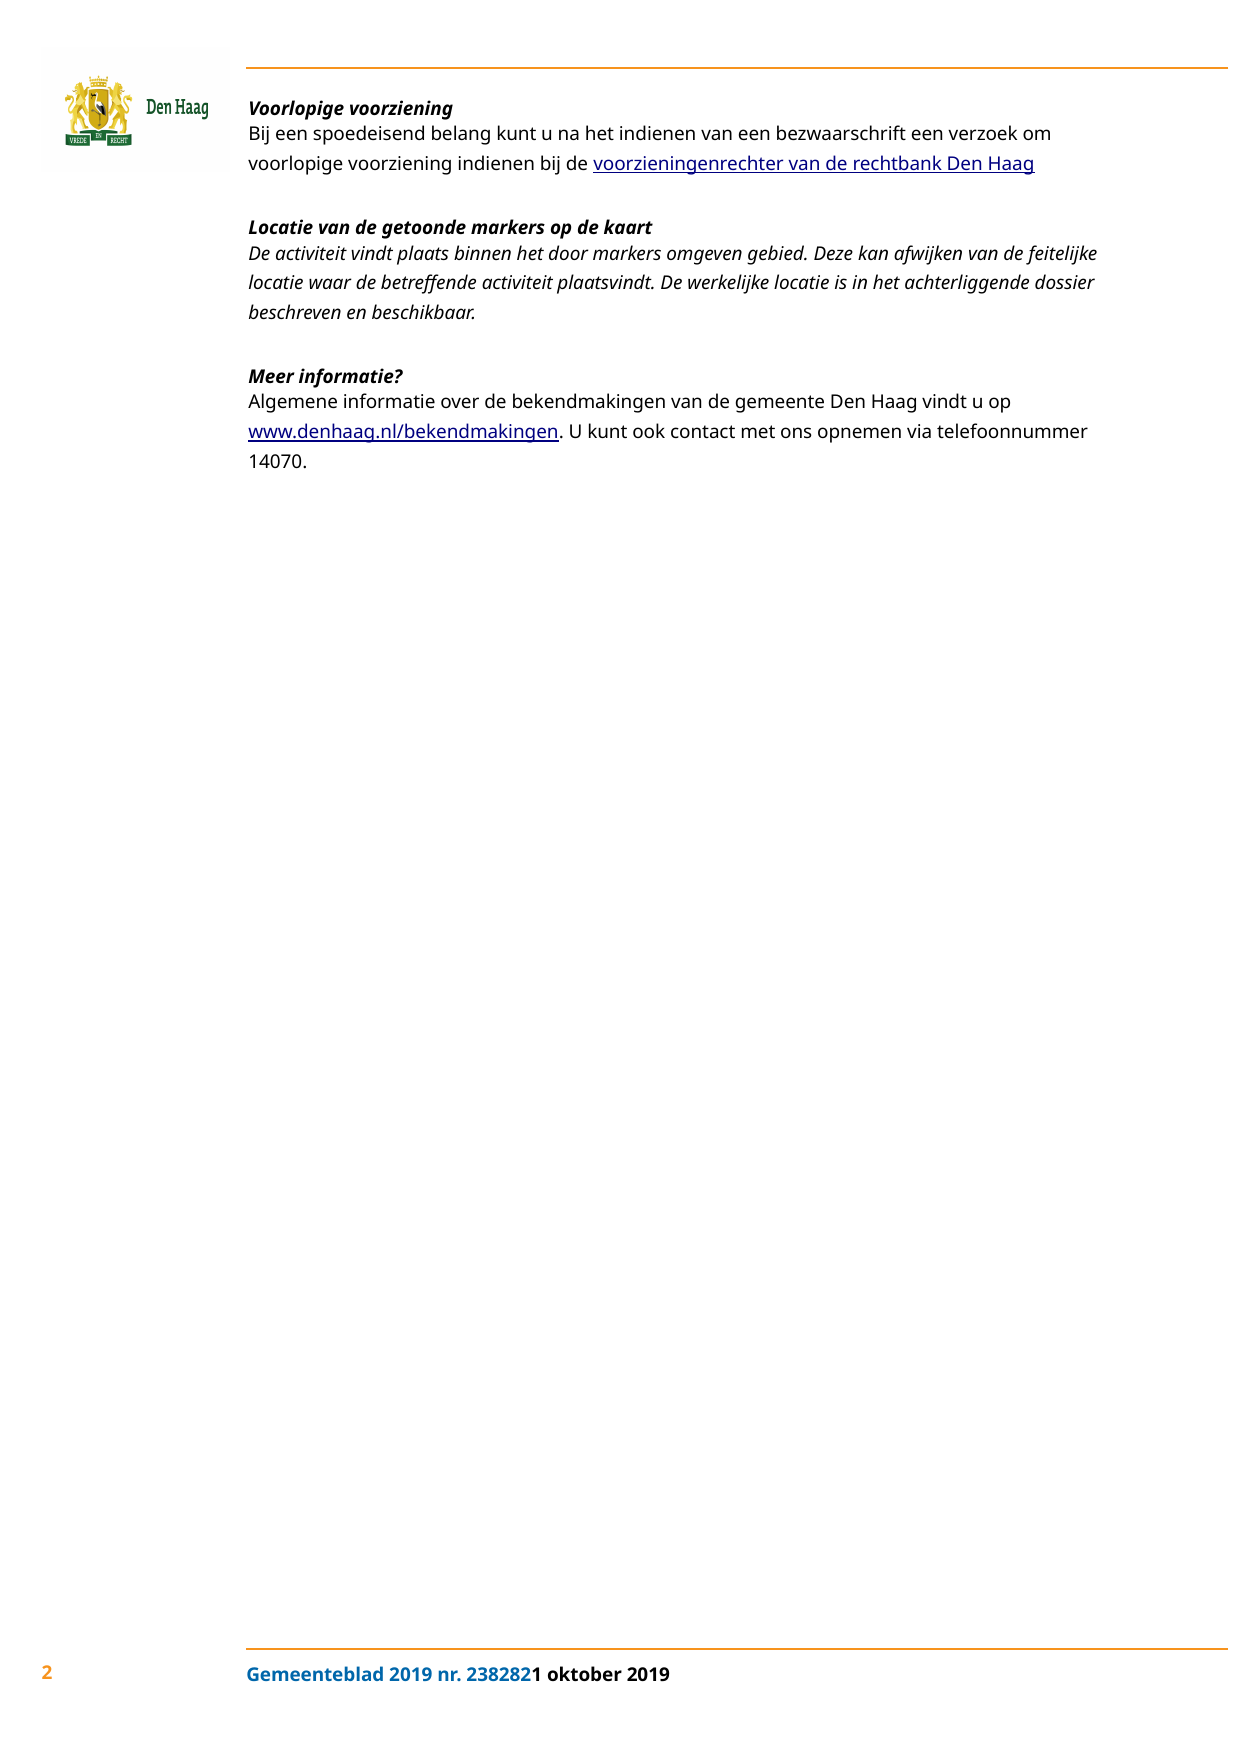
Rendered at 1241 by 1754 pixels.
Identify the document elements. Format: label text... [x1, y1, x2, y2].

text De activiteit vindt plaats binnen het door markers omgeven gebied. Deze kan afwijken van de feitelijke locatie waar de betreffende activiteit plaatsvindt. De werkelijke locatie is in het achterliggende dossier beschreven en beschikbaar. [248, 240, 1152, 325]
text Locatie van de getoonde markers op de kaart [248, 214, 1152, 240]
text Voorlopige voorziening [248, 95, 1152, 121]
text Meer informatie? [248, 363, 1152, 389]
text Bij een spoedeisend belang kunt u na het indienen van een bezwaarschrift een verzoek om voorlopige voorziening indienen bij de voorzieningenrechter van de rechtbank Den Haag [248, 121, 1152, 176]
text Algemene informatie over de bekendmakingen van de gemeente Den Haag vindt u op www.denhaag.nl/bekendmakingen. U kunt ook contact met ons opnemen via telefoonnummer 14070. [248, 389, 1152, 473]
picture [41, 47, 231, 172]
